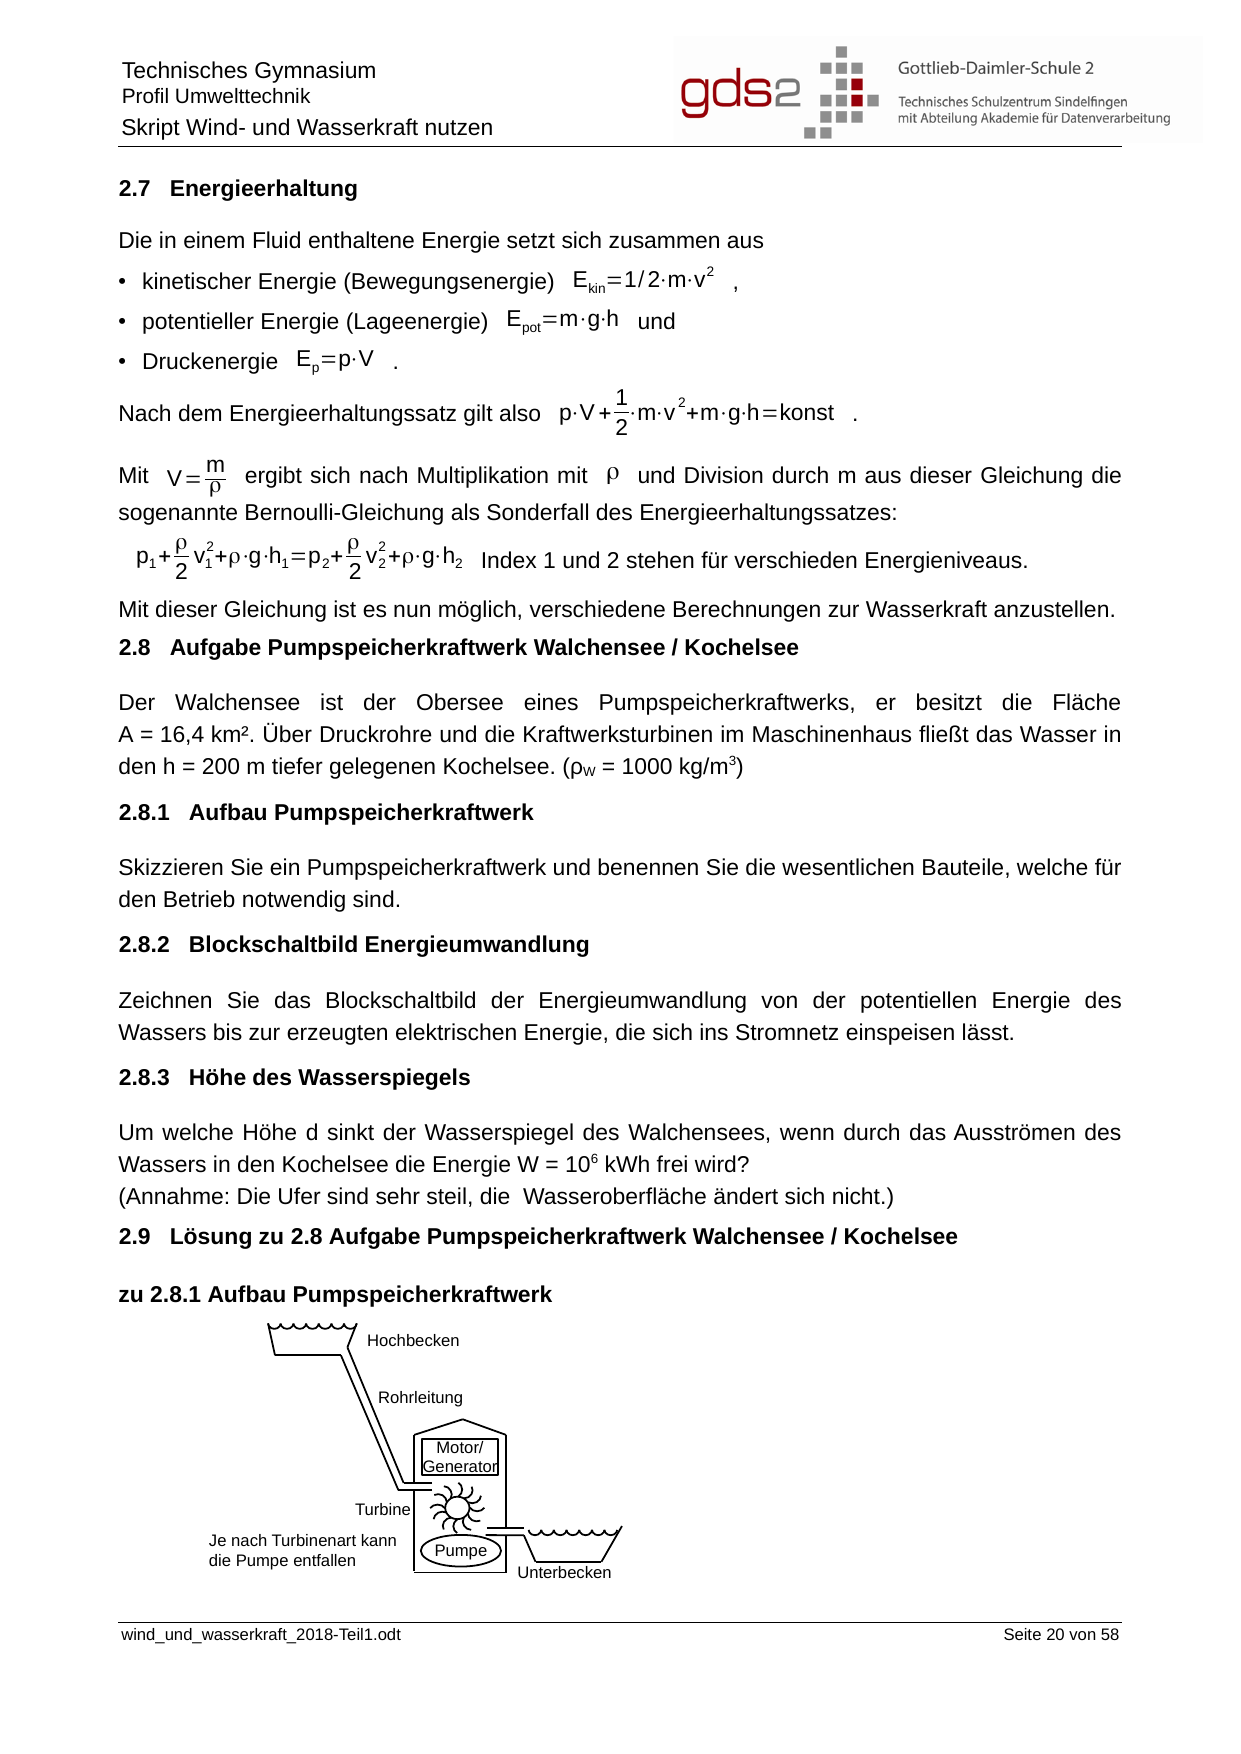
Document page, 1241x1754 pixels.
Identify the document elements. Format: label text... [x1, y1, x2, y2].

subtitle Energieerhaltung [112, 175, 1122, 202]
subtitle Aufgabe Pumpspeicherkraftwerk Walchensee / Kochelsee [112, 634, 1122, 661]
subtitle Aufbau Pumpspeicherkraftwerk [112, 799, 1122, 825]
text Mitergibt sich nach Multiplikation mitund Division durch m aus dieser Gleichung die sogenannte Bernoulli-Gleichung als Sonderfall des Energieerhaltungssatzes: [118, 452, 1122, 525]
text Skizzieren Sie ein Pumpspeicherkraftwerk und benennen Sie die wesentlichen Bauteile, welche für den Betrieb notwendig sind. [118, 850, 1122, 914]
text Um welche Höhe d sinkt der Wasserspiegel des Walchensees, wenn durch das Ausströmen des Wassers in den Kochelsee die Energie W = 106 kWh frei wird? (Annahme: Die Ufer sind sehr steil, die Wasseroberfläche ändert sich nicht.) [118, 1115, 1122, 1211]
subtitle Blockschaltbild Energieumwandlung [112, 931, 1122, 958]
subtitle Höhe des Wasserspiegels [112, 1064, 1122, 1091]
text Der Walchensee ist der Obersee eines Pumpspeicherkraftwerks, er besitzt die Fläche A = 16,4 km². Über Druckrohre und die Kraftwerksturbinen im Maschinenhaus fließt das Wasser in den h = 200 m tiefer gelegenen Kochelsee. (ρW = 1000 kg/m3) [118, 685, 1122, 781]
text Index 1 und 2 stehen für verschieden Energieniveaus. [118, 537, 1122, 584]
picture [673, 36, 1204, 143]
subtitle zu 2.8.1 Aufbau Pumpspeicherkraftwerk [118, 1281, 1122, 1307]
text Mit dieser Gleichung ist es nun möglich, verschiedene Berechnungen zur Wasserkraft anzustellen. [118, 596, 1122, 622]
subtitle Lösung zu 2.8 Aufgabe Pumpspeicherkraftwerk Walchensee / Kochelsee [112, 1223, 1122, 1249]
list Druckenergie. [118, 345, 1122, 376]
list potentieller Energie (Lageenergie)und [118, 305, 1122, 336]
list kinetischer Energie (Bewegungsenergie), [118, 265, 1122, 296]
text Die in einem Fluid enthaltene Energie setzt sich zusammen aus [118, 227, 1122, 253]
text Zeichnen Sie das Blockschaltbild der Energieumwandlung von der potentiellen Energie des Wassers bis zur erzeugten elektrischen Energie, die sich ins Stromnetz einspeisen lässt. [118, 983, 1122, 1046]
text Nach dem Energieerhaltungssatz gilt also. [118, 385, 1122, 440]
